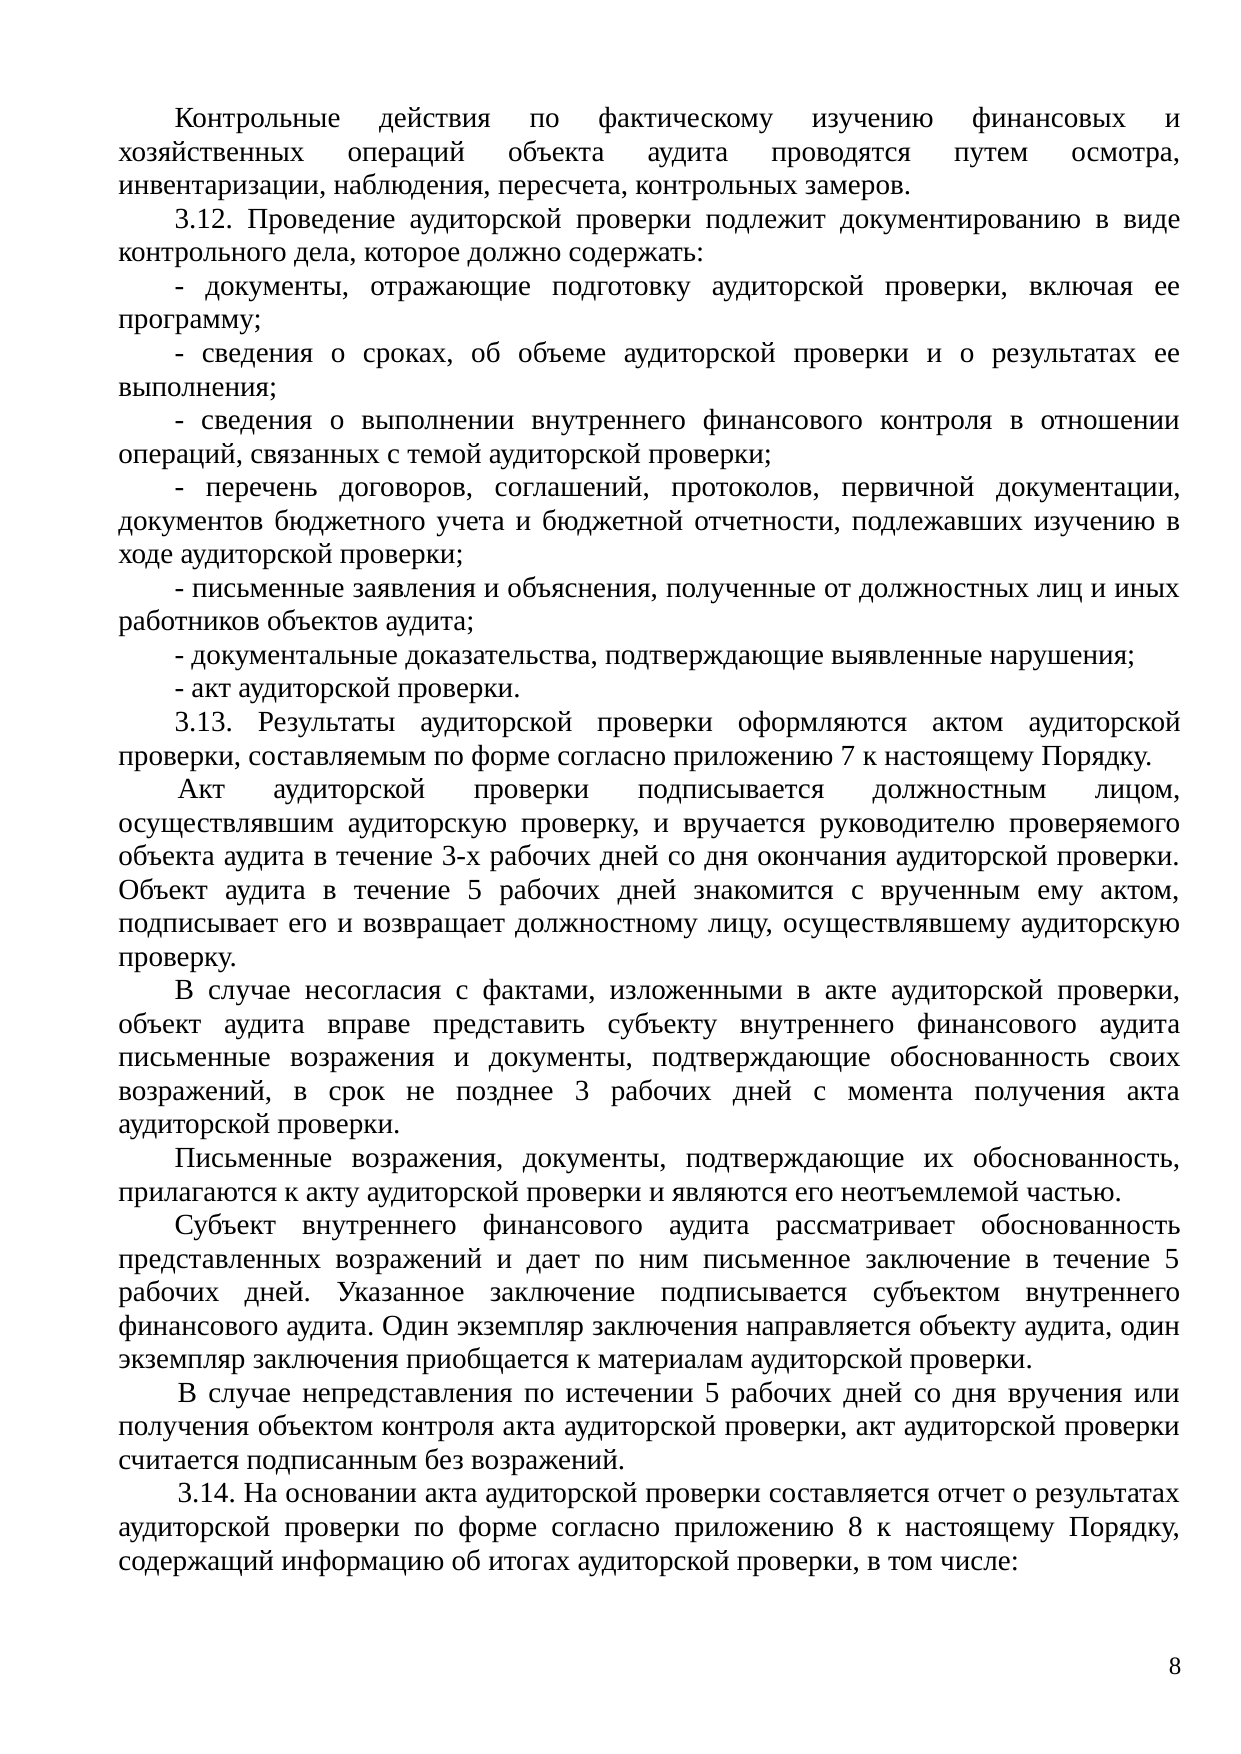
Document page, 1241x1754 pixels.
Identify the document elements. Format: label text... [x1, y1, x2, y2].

text 3.14. На основании акта аудиторской проверки составляется отчет о результатах аудиторской проверки по форме согласно приложению 8 к настоящему Порядку, содержащий информацию об итогах аудиторской проверки, в том числе: [118, 1476, 1181, 1576]
text 3.13. Результаты аудиторской проверки оформляются актом аудиторской проверки, составляемым по форме согласно приложению 7 к настоящему Порядку. [118, 704, 1181, 771]
text В случае непредставления по истечении 5 рабочих дней со дня вручения или получения объектом контроля акта аудиторской проверки, акт аудиторской проверки считается подписанным без возражений. [118, 1375, 1181, 1476]
text - перечень договоров, соглашений, протоколов, первичной документации, документов бюджетного учета и бюджетной отчетности, подлежавших изучению в ходе аудиторской проверки; [118, 469, 1181, 570]
text - сведения о сроках, об объеме аудиторской проверки и о результатах ее выполнения; [118, 335, 1181, 402]
text Субъект внутреннего финансового аудита рассматривает обоснованность представленных возражений и дает по ним письменное заключение в течение 5 рабочих дней. Указанное заключение подписывается субъектом внутреннего финансового аудита. Один экземпляр заключения направляется объекту аудита, один экземпляр заключения приобщается к материалам аудиторской проверки. [118, 1207, 1181, 1375]
text Контрольные действия по фактическому изучению финансовых и хозяйственных операций объекта аудита проводятся путем осмотра, инвентаризации, наблюдения, пересчета, контрольных замеров. [118, 100, 1181, 201]
text Акт аудиторской проверки подписывается должностным лицом, осуществлявшим аудиторскую проверку, и вручается руководителю проверяемого объекта аудита в течение 3-х рабочих дней со дня окончания аудиторской проверки. Объект аудита в течение 5 рабочих дней знакомится с врученным ему актом, подписывает его и возвращает должностному лицу, осуществлявшему аудиторскую проверку. [118, 771, 1181, 972]
text - сведения о выполнении внутреннего финансового контроля в отношении операций, связанных с темой аудиторской проверки; [118, 402, 1181, 469]
text 3.12. Проведение аудиторской проверки подлежит документированию в виде контрольного дела, которое должно содержать: [118, 201, 1181, 268]
text В случае несогласия с фактами, изложенными в акте аудиторской проверки, объект аудита вправе представить субъекту внутреннего финансового аудита письменные возражения и документы, подтверждающие обоснованность своих возражений, в срок не позднее 3 рабочих дней с момента получения акта аудиторской проверки. [118, 972, 1181, 1140]
text - письменные заявления и объяснения, полученные от должностных лиц и иных работников объектов аудита; [118, 570, 1181, 637]
text Письменные возражения, документы, подтверждающие их обоснованность, прилагаются к акту аудиторской проверки и являются его неотъемлемой частью. [118, 1140, 1181, 1207]
text - документы, отражающие подготовку аудиторской проверки, включая ее программу; [118, 268, 1181, 335]
text - акт аудиторской проверки. [118, 671, 1181, 704]
text - документальные доказательства, подтверждающие выявленные нарушения; [118, 637, 1181, 671]
